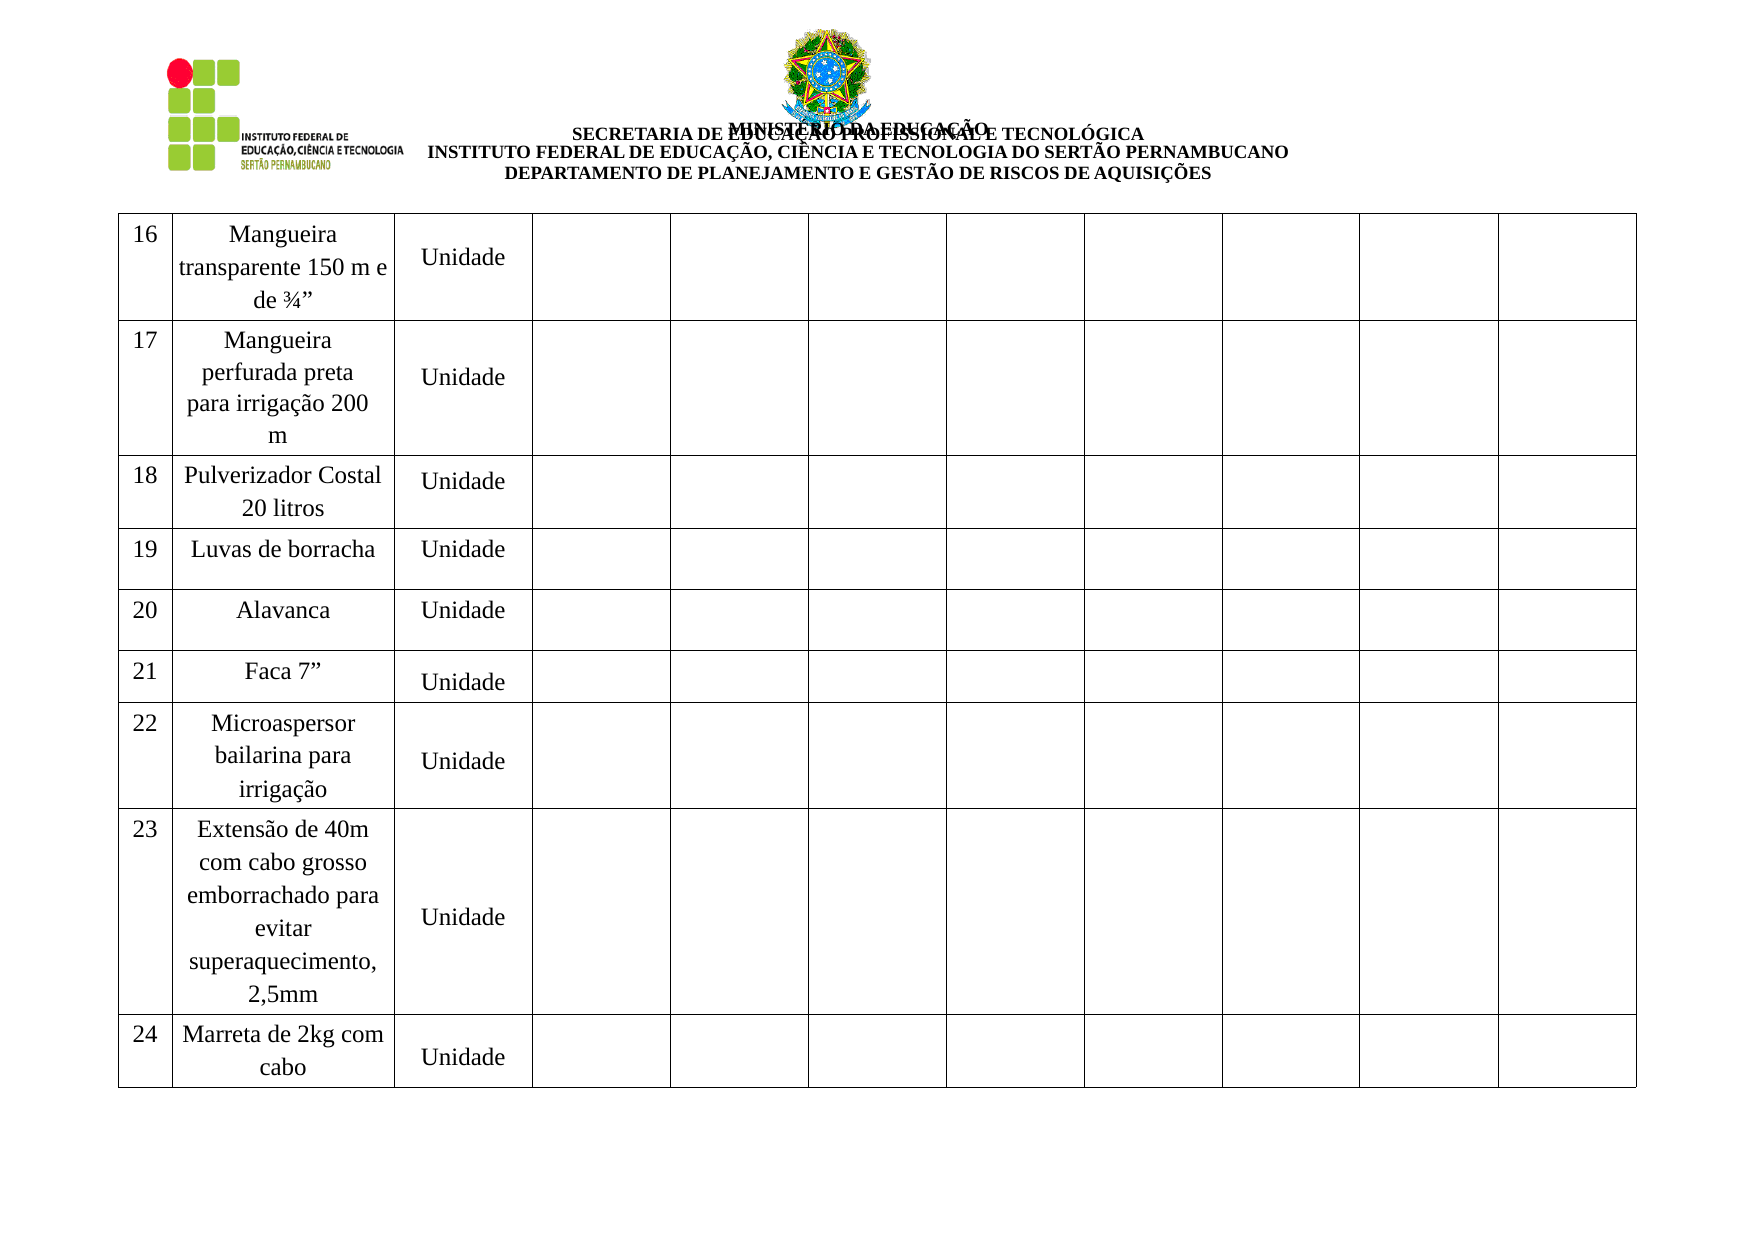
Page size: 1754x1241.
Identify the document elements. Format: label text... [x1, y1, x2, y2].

table_cell [671, 1015, 808, 1087]
table_cell Unidade [395, 1015, 532, 1087]
table_cell [671, 321, 808, 454]
table_cell [1223, 456, 1359, 528]
table_cell Luvas de borracha [173, 529, 394, 589]
table_cell Mangueira transparente 150 m e de ¾” [173, 214, 394, 319]
table_cell [671, 590, 808, 650]
table_cell [1360, 456, 1498, 528]
table_cell Unidade [395, 703, 532, 808]
table_cell [1223, 703, 1359, 808]
table_cell 22 [119, 703, 172, 808]
table_cell Alavanca [173, 590, 394, 650]
table_cell [809, 590, 946, 650]
table_cell 21 [119, 651, 172, 702]
table_cell [947, 456, 1084, 528]
table_cell [533, 590, 670, 650]
table_cell Unidade [395, 651, 532, 702]
table_cell [947, 1015, 1084, 1087]
table_cell [533, 321, 670, 454]
table_cell [671, 456, 808, 528]
table_cell [947, 529, 1084, 589]
table_cell [533, 529, 670, 589]
table_cell [1499, 1015, 1636, 1087]
table_cell [1085, 703, 1222, 808]
table_cell Faca 7” [173, 651, 394, 702]
table_cell [1360, 529, 1498, 589]
table_cell [809, 456, 946, 528]
picture [157, 57, 411, 177]
table_cell 17 [119, 321, 172, 454]
table_cell [1499, 456, 1636, 528]
table_cell Unidade [395, 456, 532, 528]
table_cell 23 [119, 809, 172, 1013]
table_cell [1499, 703, 1636, 808]
table_cell Mangueira perfurada preta para irrigação 200 m [173, 321, 394, 454]
table_cell [1223, 321, 1359, 454]
table_cell [1360, 214, 1498, 319]
table_cell [1085, 1015, 1222, 1087]
table_cell [533, 651, 670, 702]
table_cell [809, 703, 946, 808]
table_cell 20 [119, 590, 172, 650]
table_cell [533, 214, 670, 319]
table_cell [1499, 529, 1636, 589]
table_cell [1223, 809, 1359, 1013]
table_cell [947, 703, 1084, 808]
table_cell [1085, 456, 1222, 528]
table_cell [1499, 809, 1636, 1013]
table_cell [671, 651, 808, 702]
table_cell Unidade [395, 809, 532, 1013]
table_cell [947, 590, 1084, 650]
table_cell Unidade [395, 529, 532, 589]
table_cell [1085, 214, 1222, 319]
table_cell 16 [119, 214, 172, 319]
table_cell Unidade [395, 590, 532, 650]
table_cell [809, 651, 946, 702]
table_cell [533, 703, 670, 808]
table_cell [947, 651, 1084, 702]
picture [781, 29, 872, 131]
table_cell [947, 321, 1084, 454]
table_cell [1223, 590, 1359, 650]
table_cell Microaspersor bailarina para irrigação [173, 703, 394, 808]
table_cell Extensão de 40m com cabo grosso emborrachado para evitar superaquecimento, 2,5mm [173, 809, 394, 1013]
table_cell [1085, 651, 1222, 702]
table_cell [1085, 321, 1222, 454]
table_cell [533, 456, 670, 528]
table_cell [809, 809, 946, 1013]
table_cell [1360, 809, 1498, 1013]
table_cell [809, 214, 946, 319]
table_cell [1360, 1015, 1498, 1087]
table_cell [1499, 590, 1636, 650]
table_cell 18 [119, 456, 172, 528]
table_cell [1223, 1015, 1359, 1087]
table_cell [671, 214, 808, 319]
picture [802, 124, 811, 131]
table_cell [1499, 214, 1636, 319]
table_cell [671, 703, 808, 808]
table_cell [1085, 809, 1222, 1013]
table_cell Marreta de 2kg com cabo [173, 1015, 394, 1087]
table_cell Unidade [395, 214, 532, 319]
table_cell [1360, 321, 1498, 454]
table_cell [947, 214, 1084, 319]
table_cell [1223, 529, 1359, 589]
table_cell 24 [119, 1015, 172, 1087]
table_cell [1085, 590, 1222, 650]
table_cell [1360, 590, 1498, 650]
table_cell [533, 1015, 670, 1087]
table_cell [809, 529, 946, 589]
table_cell [1223, 651, 1359, 702]
table_cell [1360, 703, 1498, 808]
table_cell [671, 529, 808, 589]
table_cell [1499, 321, 1636, 454]
table_cell Pulverizador Costal 20 litros [173, 456, 394, 528]
table_cell 19 [119, 529, 172, 589]
table_cell Unidade [395, 321, 532, 454]
table_cell [1499, 651, 1636, 702]
table_cell [533, 809, 670, 1013]
picture [841, 122, 851, 130]
table_cell [1223, 214, 1359, 319]
table_cell [809, 321, 946, 454]
table_cell [671, 809, 808, 1013]
table_cell [1360, 651, 1498, 702]
table_cell [1085, 529, 1222, 589]
table_cell [809, 1015, 946, 1087]
table_cell [947, 809, 1084, 1013]
